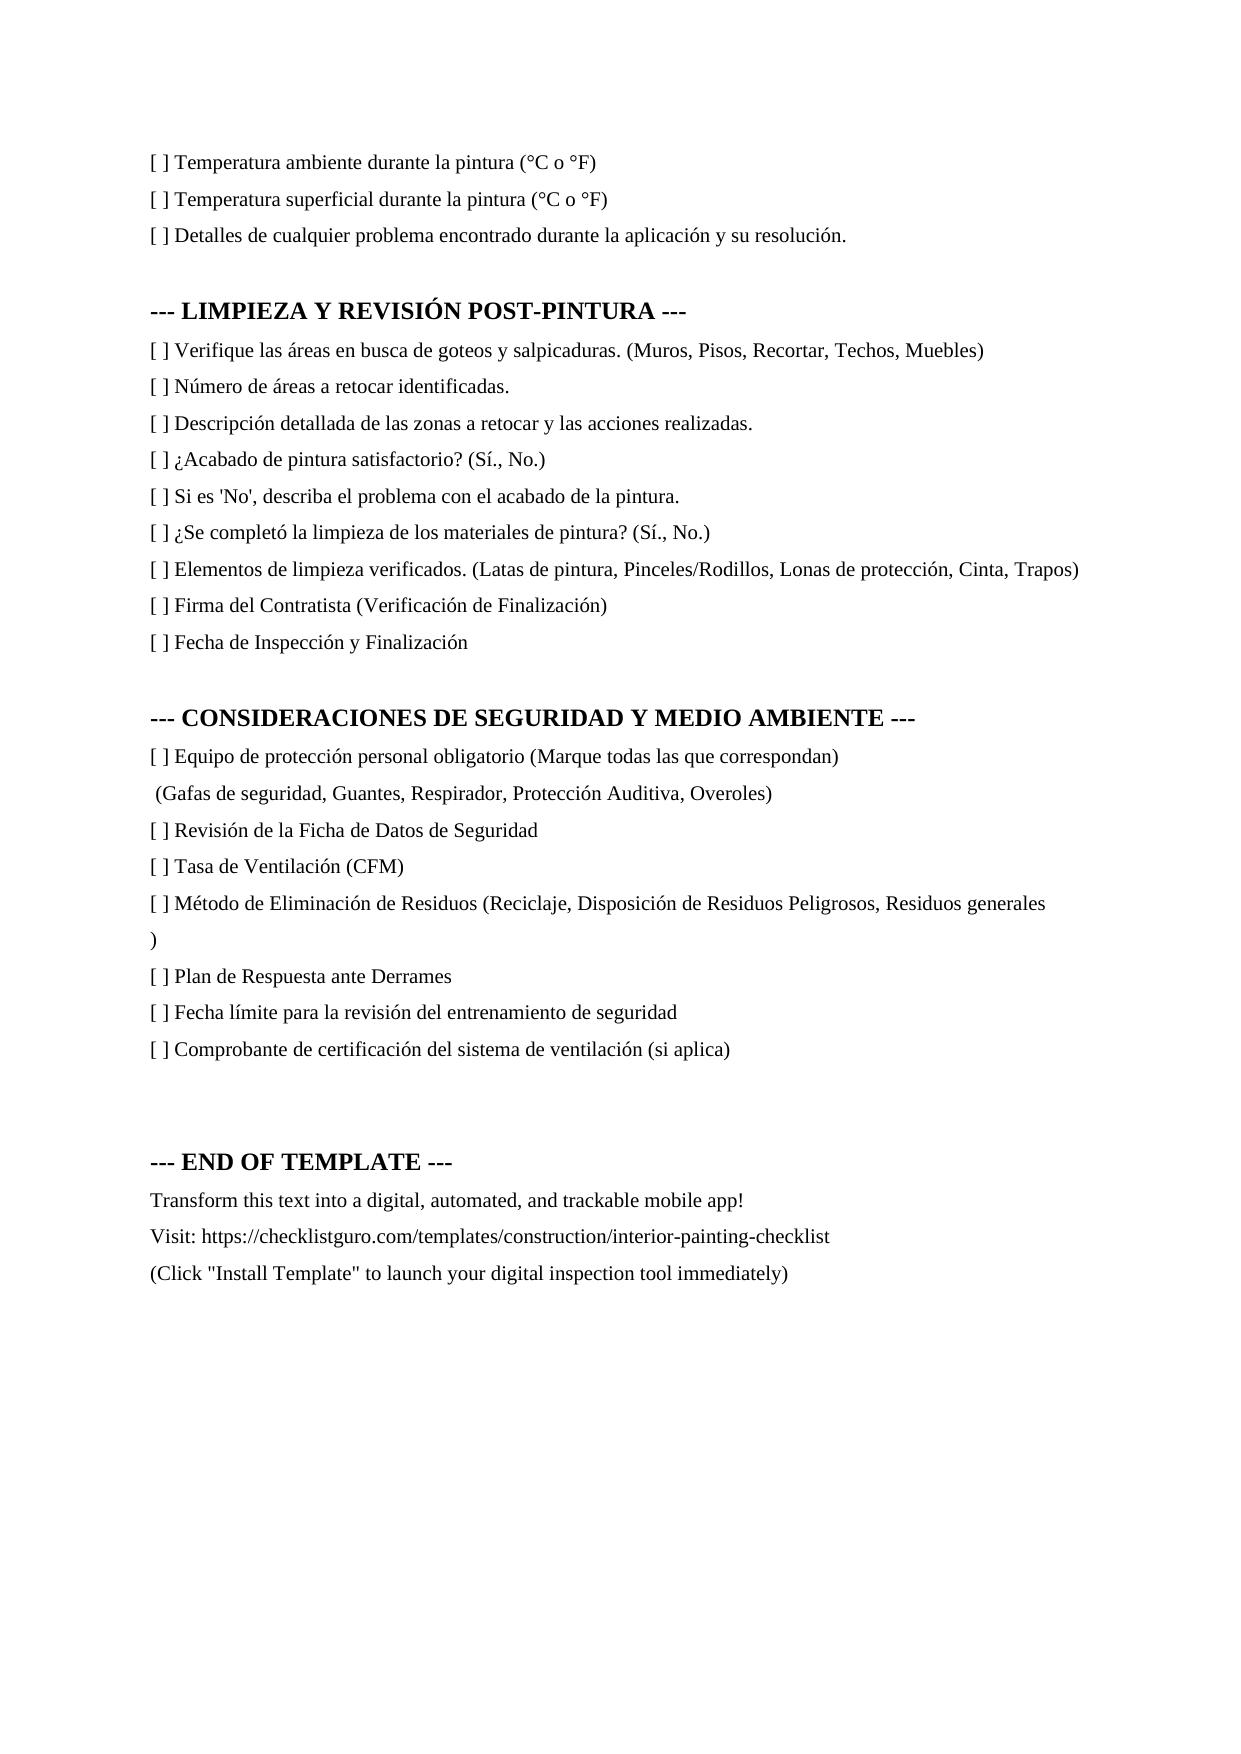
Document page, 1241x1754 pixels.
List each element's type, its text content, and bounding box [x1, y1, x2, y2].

text [ ] Tasa de Ventilación (CFM) [150, 854, 1090, 878]
text --- CONSIDERACIONES DE SEGURIDAD Y MEDIO AMBIENTE --- [150, 703, 1090, 732]
text --- END OF TEMPLATE --- [150, 1147, 1090, 1175]
text (Gafas de seguridad, Guantes, Respirador, Protección Auditiva, Overoles) [150, 781, 1090, 805]
text [ ] Equipo de protección personal obligatorio (Marque todas las que correspondan) [150, 744, 1090, 768]
text Transform this text into a digital, automated, and trackable mobile app! [150, 1188, 1090, 1212]
text [ ] Revisión de la Ficha de Datos de Seguridad [150, 817, 1090, 842]
text [ ] Verifique las áreas en busca de goteos y salpicaduras. (Muros, Pisos, Recortar, Techos, Muebles) [150, 337, 1090, 362]
text [ ] Fecha de Inspección y Finalización [150, 630, 1090, 654]
text [ ] Firma del Contratista (Verificación de Finalización) [150, 593, 1090, 617]
text (Click "Install Template" to launch your digital inspection tool immediately) [150, 1261, 1090, 1285]
text [ ] Elementos de limpieza verificados. (Latas de pintura, Pinceles/Rodillos, Lonas de protección, Cinta, Trapos) [150, 557, 1090, 581]
text Visit: https://checklistguro.com/templates/construction/interior-painting-checklist [150, 1224, 1090, 1248]
text [ ] Número de áreas a retocar identificadas. [150, 374, 1090, 398]
text [ ] Si es 'No', describa el problema con el acabado de la pintura. [150, 484, 1090, 508]
text [ ] Temperatura ambiente durante la pintura (°C o °F) [150, 150, 1090, 174]
text [ ] ¿Acabado de pintura satisfactorio? (Sí., No.) [150, 447, 1090, 471]
text [ ] Plan de Respuesta ante Derrames [150, 964, 1090, 988]
text [ ] Temperatura superficial durante la pintura (°C o °F) [150, 187, 1090, 211]
text [ ] Comprobante de certificación del sistema de ventilación (si aplica) [150, 1037, 1090, 1061]
text [ ] Método de Eliminación de Residuos (Reciclaje, Disposición de Residuos Peligrosos, Residuos generales [150, 891, 1090, 915]
text [ ] ¿Se completó la limpieza de los materiales de pintura? (Sí., No.) [150, 520, 1090, 544]
text [ ] Detalles de cualquier problema encontrado durante la aplicación y su resolución. [150, 223, 1090, 247]
text [ ] Descripción detallada de las zonas a retocar y las acciones realizadas. [150, 411, 1090, 435]
text [ ] Fecha límite para la revisión del entrenamiento de seguridad [150, 1000, 1090, 1024]
text ) [150, 927, 1090, 951]
text --- LIMPIEZA Y REVISIÓN POST-PINTURA --- [150, 296, 1090, 325]
